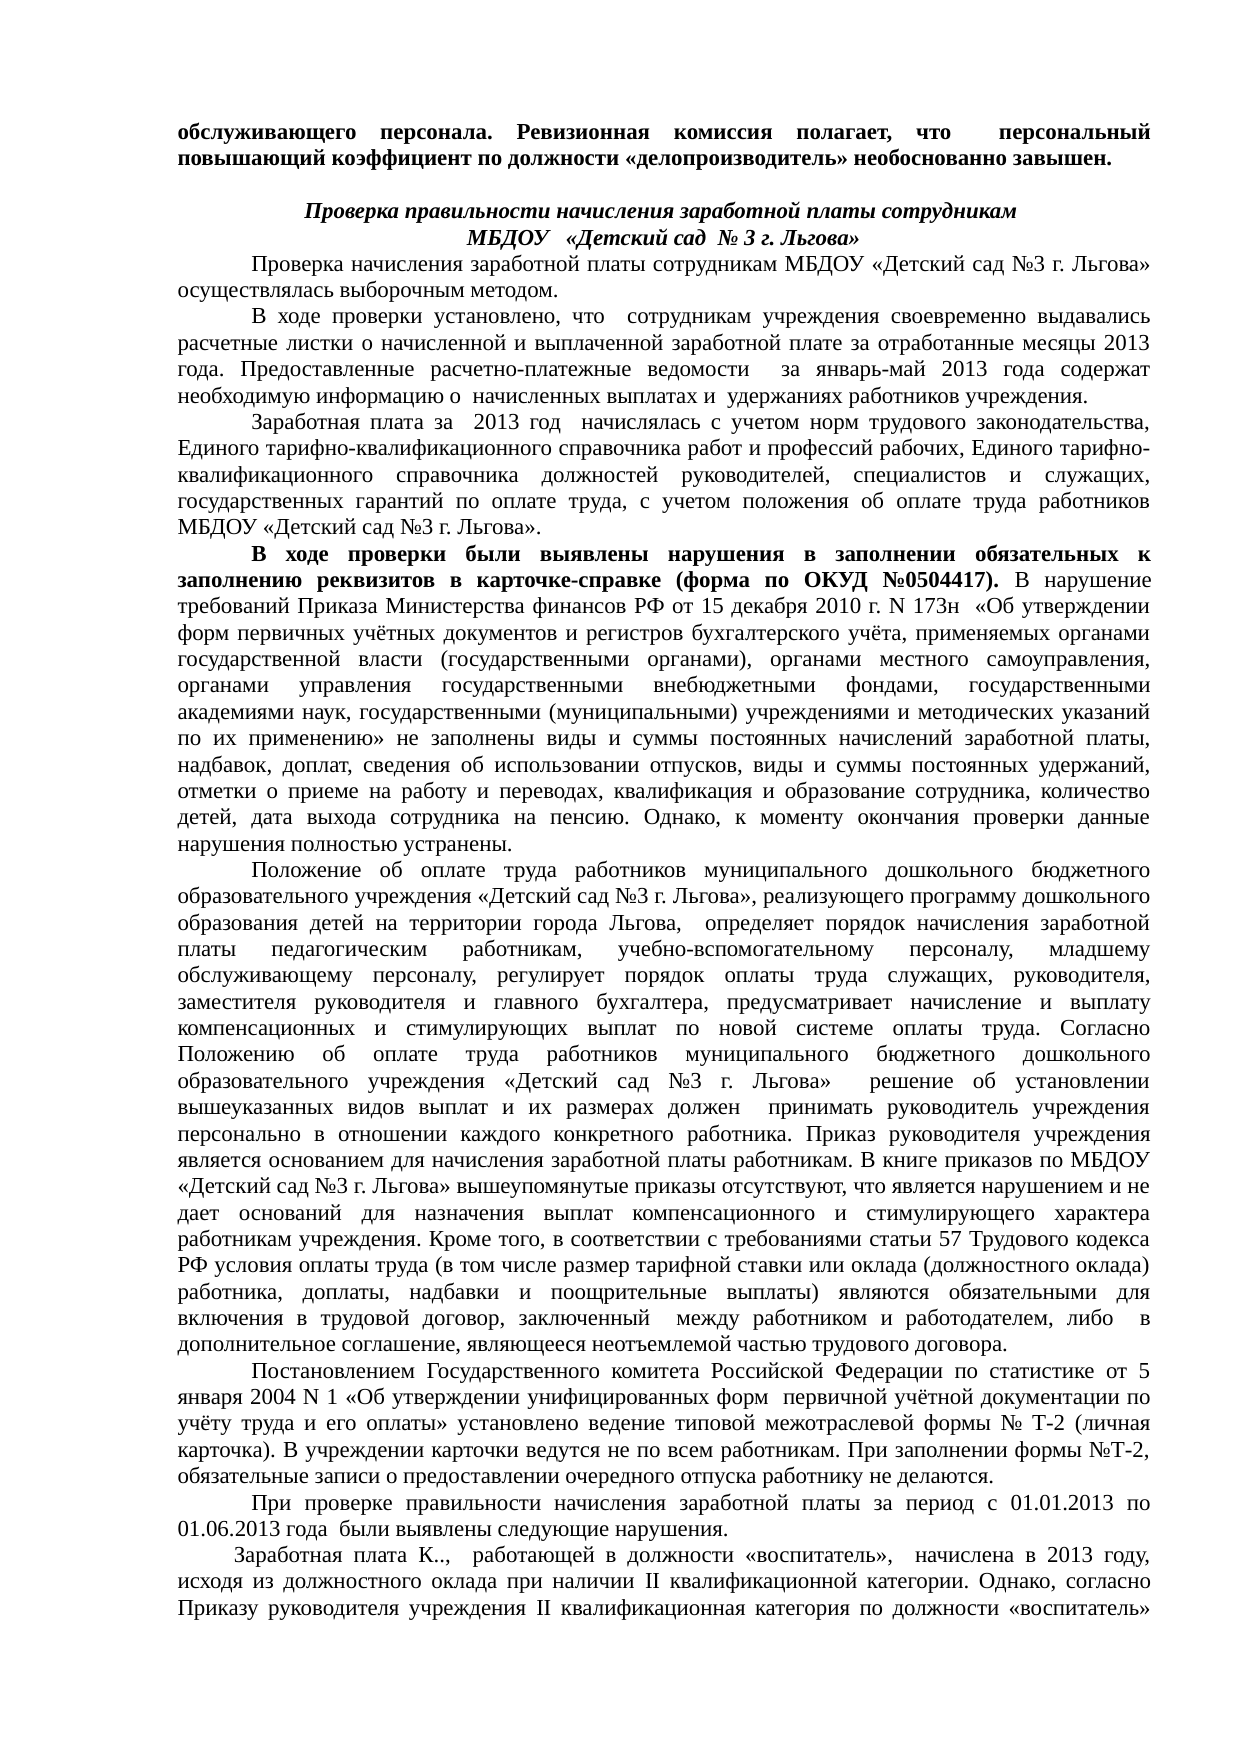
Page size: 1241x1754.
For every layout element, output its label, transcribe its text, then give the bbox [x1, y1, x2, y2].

text обслуживающего персонала. Ревизионная комиссия полагает, что персональный повышающий коэффициент по должности «делопроизводитель» необоснованно завышен. [177, 118, 1152, 171]
text Положение об оплате труда работников муниципального дошкольного бюджетного образовательного учреждения «Детский сад №3 г. Льгова», реализующего программу дошкольного образования детей на территории города Льгова, определяет порядок начисления заработной платы педагогическим работникам, учебно-вспомогательному персоналу, младшему обслуживающему персоналу, регулирует порядок оплаты труда служащих, руководителя, заместителя руководителя и главного бухгалтера, предусматривает начисление и выплату компенсационных и стимулирующих выплат по новой системе оплаты труда. Согласно Положению об оплате труда работников муниципального бюджетного дошкольного образовательного учреждения «Детский сад №3 г. Льгова» решение об установлении вышеуказанных видов выплат и их размерах должен принимать руководитель учреждения персонально в отношении каждого конкретного работника. Приказ руководителя учреждения является основанием для начисления заработной платы работникам. В книге приказов по МБДОУ «Детский сад №3 г. Льгова» вышеупомянутые приказы отсутствуют, что является нарушением и не дает оснований для назначения выплат компенсационного и стимулирующего характера работникам учреждения. Кроме того, в соответствии с требованиями статьи 57 Трудового кодекса РФ условия оплаты труда (в том числе размер тарифной ставки или оклада (должностного оклада) работника, доплаты, надбавки и поощрительные выплаты) являются обязательными для включения в трудовой договор, заключенный между работником и работодателем, либо в дополнительное соглашение, являющееся неотъемлемой частью трудового договора. [177, 856, 1152, 1357]
text МБДОУ «Детский сад № 3 г. Льгова» [177, 223, 1152, 250]
text В ходе проверки были выявлены нарушения в заполнении обязательных к заполнению реквизитов в карточке-справке (форма по ОКУД №0504417). В нарушение требований Приказа Министерства финансов РФ от 15 декабря 2010 г. N 173н «Об утверждении форм первичных учётных документов и регистров бухгалтерского учёта, применяемых органами государственной власти (государственными органами), органами местного самоуправления, органами управления государственными внебюджетными фондами, государственными академиями наук, государственными (муниципальными) учреждениями и методических указаний по их применению» не заполнены виды и суммы постоянных начислений заработной платы, надбавок, доплат, сведения об использовании отпусков, виды и суммы постоянных удержаний, отметки о приеме на работу и переводах, квалификация и образование сотрудника, количество детей, дата выхода сотрудника на пенсию. Однако, к моменту окончания проверки данные нарушения полностью устранены. [177, 540, 1152, 856]
text Заработная плата за 2013 год начислялась с учетом норм трудового законодательства, Единого тарифно-квалификационного справочника работ и профессий рабочих, Единого тарифно-квалификационного справочника должностей руководителей, специалистов и служащих, государственных гарантий по оплате труда, с учетом положения об оплате труда работников МБДОУ «Детский сад №3 г. Льгова». [177, 408, 1152, 540]
text При проверке правильности начисления заработной платы за период с 01.01.2013 по 01.06.2013 года были выявлены следующие нарушения. [177, 1488, 1152, 1541]
text Проверка начисления заработной платы сотрудникам МБДОУ «Детский сад №3 г. Льгова» осуществлялась выборочным методом. [177, 250, 1152, 303]
text Проверка правильности начисления заработной платы сотрудникам [177, 197, 1152, 223]
text Постановлением Государственного комитета Российской Федерации по статистике от 5 января 2004 N 1 «Об утверждении унифицированных форм первичной учётной документации по учёту труда и его оплаты» установлено ведение типовой межотраслевой формы № Т-2 (личная карточка). В учреждении карточки ведутся не по всем работникам. При заполнении формы №Т-2, обязательные записи о предоставлении очередного отпуска работнику не делаются. [177, 1357, 1152, 1488]
text В ходе проверки установлено, что сотрудникам учреждения своевременно выдавались расчетные листки о начисленной и выплаченной заработной плате за отработанные месяцы 2013 года. Предоставленные расчетно-платежные ведомости за январь-май 2013 года содержат необходимую информацию о начисленных выплатах и удержаниях работников учреждения. [177, 303, 1152, 408]
text Заработная плата К.., работающей в должности «воспитатель», начислена в 2013 году, исходя из должностного оклада при наличии II квалификационной категории. Однако, согласно Приказу руководителя учреждения II квалификационная категория по должности «воспитатель» [177, 1541, 1152, 1620]
